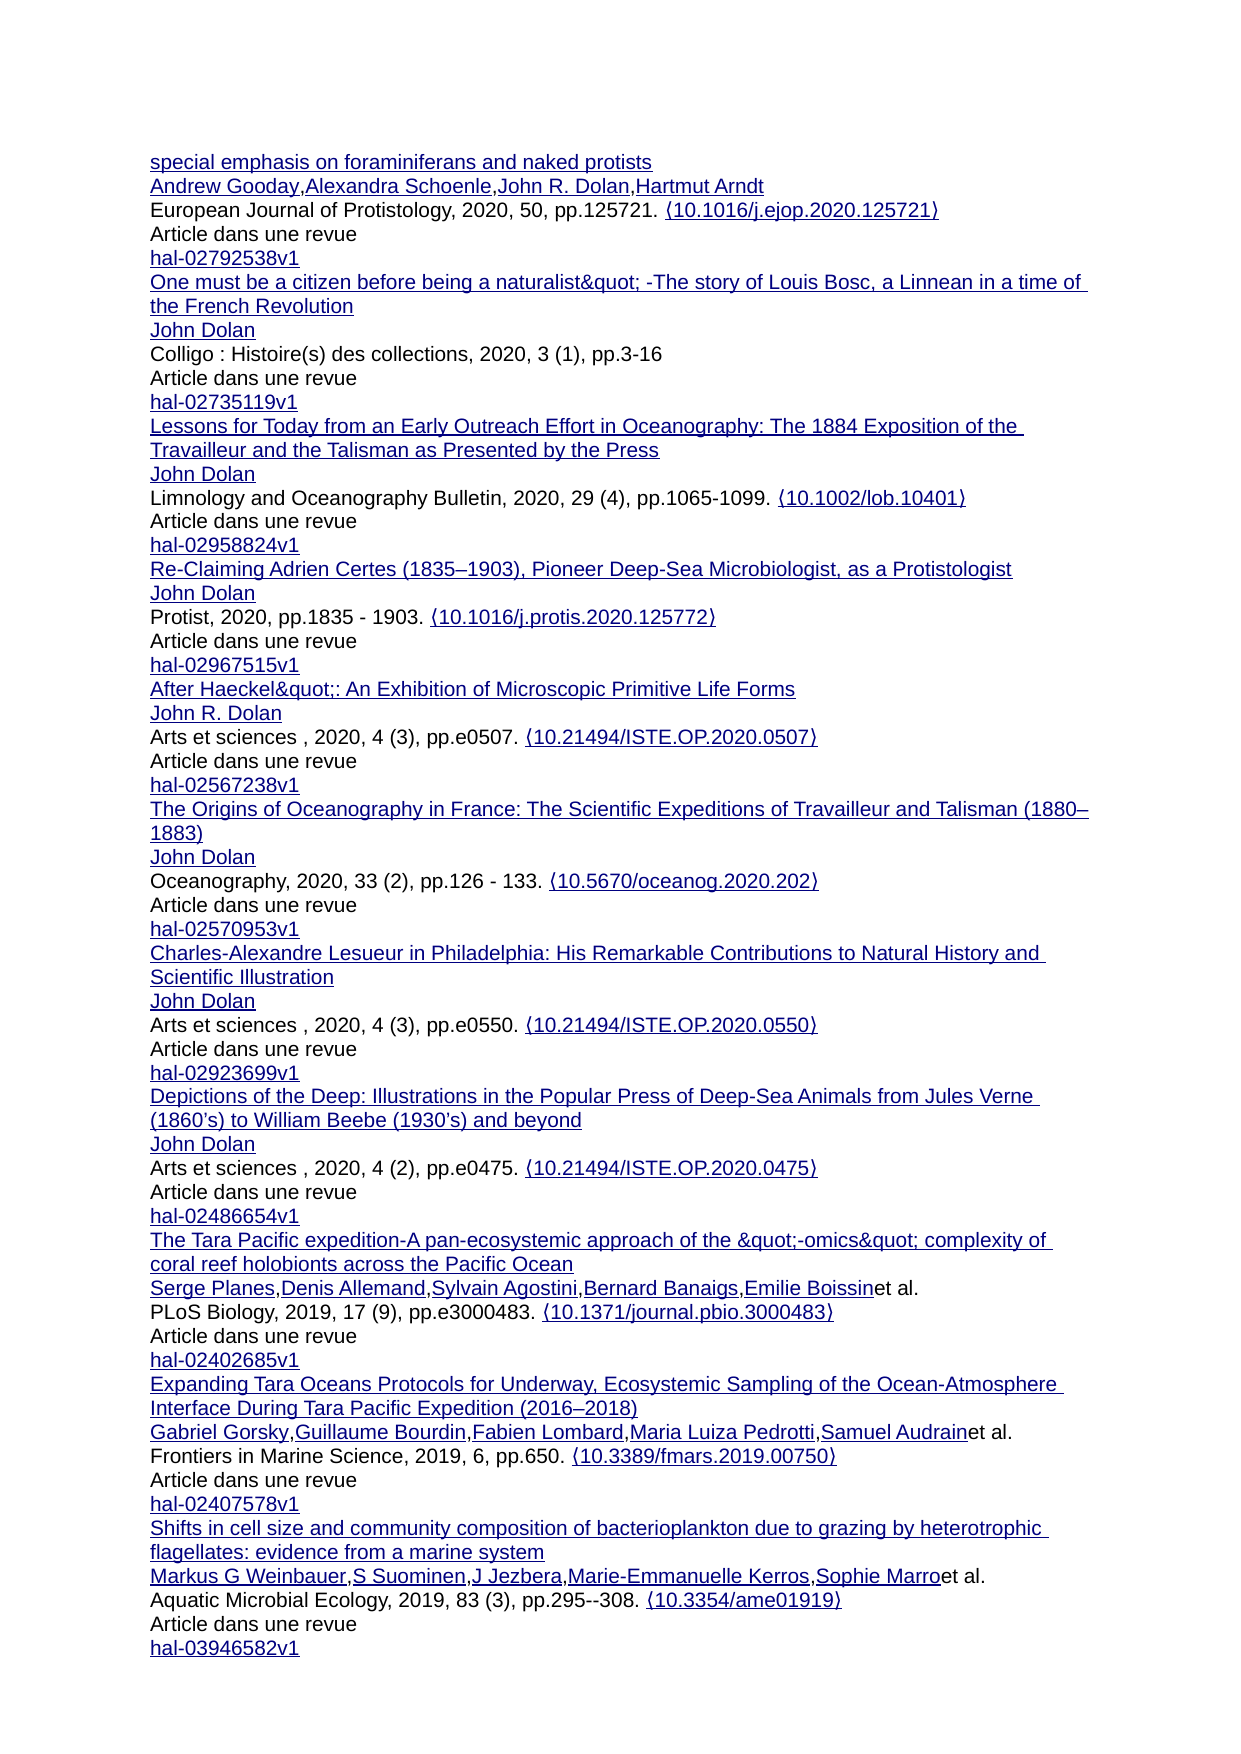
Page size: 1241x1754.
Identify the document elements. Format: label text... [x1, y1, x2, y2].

table_cell Re-Claiming Adrien Certes (1835–1903), Pioneer Deep-Sea Microbiologist, as a Protistologist John Dolan Protist, 2020, pp.1835 - 1903. ⟨10.1016/j.protis.2020.125772⟩ Article dans une revue hal-02967515v1 [150, 557, 1090, 677]
table_cell Expanding Tara Oceans Protocols for Underway, Ecosystemic Sampling of the Ocean-Atmosphere Interface During Tara Pacific Expedition (2016–2018) Gabriel Gorsky,Guillaume Bourdin,Fabien Lombard,Maria Luiza Pedrotti,Samuel Audrainet al. Frontiers in Marine Science, 2019, 6, pp.650. ⟨10.3389/fmars.2019.00750⟩ Article dans une revue hal-02407578v1 [150, 1372, 1090, 1516]
table_cell Depictions of the Deep: Illustrations in the Popular Press of Deep-Sea Animals from Jules Verne (1860’s) to William Beebe (1930’s) and beyond John Dolan Arts et sciences , 2020, 4 (2), pp.e0475. ⟨10.21494/ISTE.OP.2020.0475⟩ Article dans une revue hal-02486654v1 [150, 1084, 1090, 1228]
table_cell Shifts in cell size and community composition of bacterioplankton due to grazing by heterotrophic flagellates: evidence from a marine system Markus G Weinbauer,S Suominen,J Jezbera,Marie-Emmanuelle Kerros,Sophie Marroet al. Aquatic Microbial Ecology, 2019, 83 (3), pp.295--308. ⟨10.3354/ame01919⟩ Article dans une revue hal-03946582v1 [150, 1516, 1090, 1659]
table_cell special emphasis on foraminiferans and naked protists Andrew Gooday,Alexandra Schoenle,John R. Dolan,Hartmut Arndt European Journal of Protistology, 2020, 50, pp.125721. ⟨10.1016/j.ejop.2020.125721⟩ Article dans une revue hal-02792538v1 [150, 150, 1090, 270]
table_cell One must be a citizen before being a naturalist&quot; -The story of Louis Bosc, a Linnean in a time of the French Revolution John Dolan Colligo : Histoire(s) des collections, 2020, 3 (1), pp.3-16 Article dans une revue hal-02735119v1 [150, 270, 1090, 413]
table_cell Lessons for Today from an Early Outreach Effort in Oceanography: The 1884 Exposition of the Travailleur and the Talisman as Presented by the Press John Dolan Limnology and Oceanography Bulletin, 2020, 29 (4), pp.1065-1099. ⟨10.1002/lob.10401⟩ Article dans une revue hal-02958824v1 [150, 414, 1090, 557]
table_cell Charles-Alexandre Lesueur in Philadelphia: His Remarkable Contributions to Natural History and Scientific Illustration John Dolan Arts et sciences , 2020, 4 (3), pp.e0550. ⟨10.21494/ISTE.OP.2020.0550⟩ Article dans une revue hal-02923699v1 [150, 941, 1090, 1084]
table_cell After Haeckel&quot;: An Exhibition of Microscopic Primitive Life Forms John R. Dolan Arts et sciences , 2020, 4 (3), pp.e0507. ⟨10.21494/ISTE.OP.2020.0507⟩ Article dans une revue hal-02567238v1 [150, 677, 1090, 797]
table_cell The Tara Pacific expedition-A pan-ecosystemic approach of the &quot;-omics&quot; complexity of coral reef holobionts across the Pacific Ocean Serge Planes,Denis Allemand,Sylvain Agostini,Bernard Banaigs,Emilie Boissinet al. PLoS Biology, 2019, 17 (9), pp.e3000483. ⟨10.1371/journal.pbio.3000483⟩ Article dans une revue hal-02402685v1 [150, 1228, 1090, 1372]
table_cell The Origins of Oceanography in France: The Scientific Expeditions of Travailleur and Talisman (1880–1883) John Dolan Oceanography, 2020, 33 (2), pp.126 - 133. ⟨10.5670/oceanog.2020.202⟩ Article dans une revue hal-02570953v1 [150, 797, 1090, 941]
